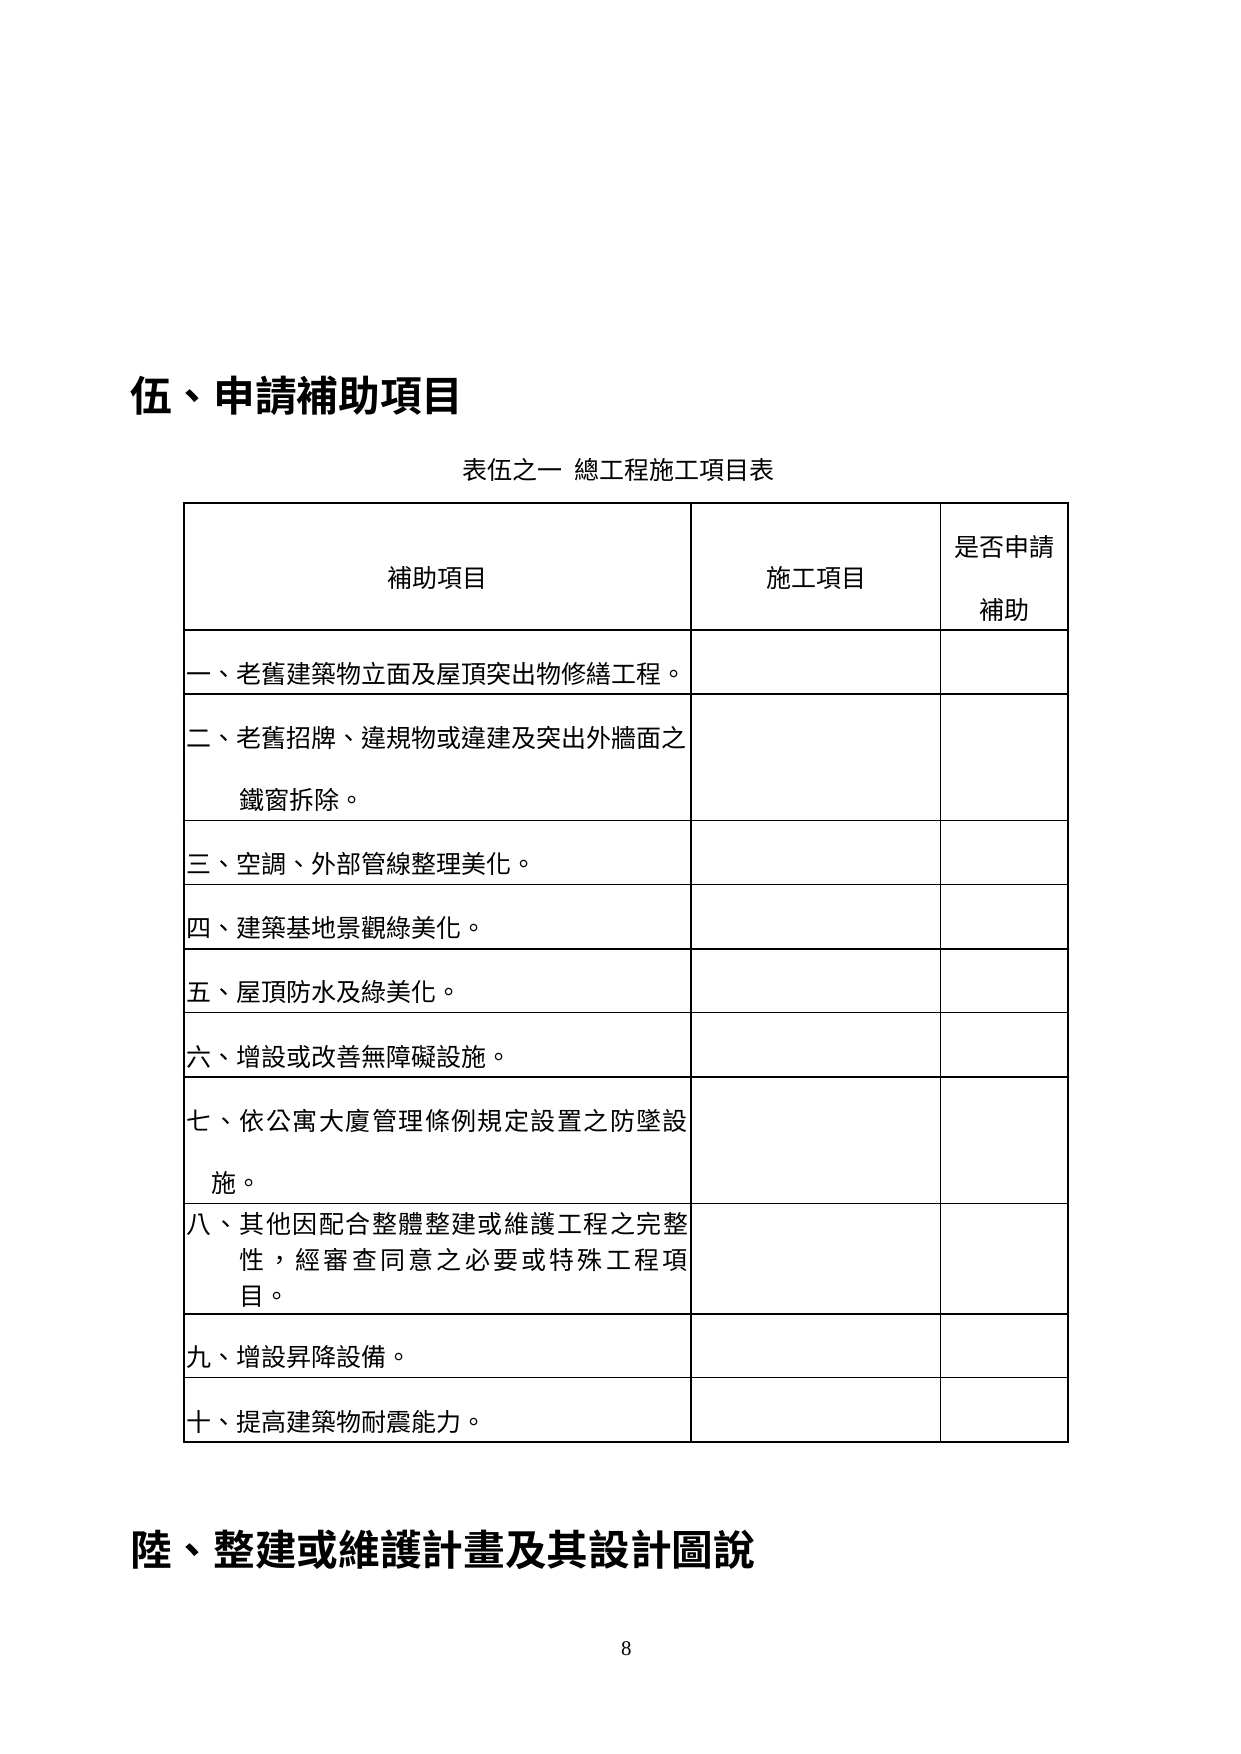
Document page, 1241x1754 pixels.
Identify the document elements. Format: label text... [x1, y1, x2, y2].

subtitle 陸、整建或維護計畫及其設計圖說 [130, 1506, 1097, 1568]
table_cell 五、屋頂防水及綠美化。 [185, 950, 690, 1012]
table_cell [692, 1315, 940, 1377]
table_cell [941, 885, 1067, 948]
table_cell 四、建築基地景觀綠美化。 [185, 885, 690, 948]
table_cell [692, 1078, 940, 1202]
table_cell [941, 821, 1067, 884]
table_cell [941, 1315, 1067, 1377]
table_cell [692, 885, 940, 948]
table_header 是否申請補助 [941, 504, 1067, 629]
table_cell [692, 950, 940, 1012]
table_cell 三、空調、外部管線整理美化。 [185, 821, 690, 884]
table_cell [692, 631, 940, 693]
text 表伍之一 總工程施工項目表 [130, 427, 1097, 489]
table_header 補助項目 [185, 504, 690, 629]
table_cell 七、依公寓大廈管理條例規定設置之防墜設施。 [185, 1078, 690, 1202]
table_cell 十、提高建築物耐震能力。 [185, 1378, 690, 1441]
table_cell [941, 695, 1067, 820]
table_cell [941, 1204, 1067, 1313]
table_cell [692, 821, 940, 884]
table_header 施工項目 [692, 504, 940, 629]
table_cell 八、其他因配合整體整建或維護工程之完整性，經審查同意之必要或特殊工程項目。 [185, 1204, 690, 1313]
table_cell [941, 950, 1067, 1012]
table_cell 九、增設昇降設備。 [185, 1315, 690, 1377]
table_cell [692, 1378, 940, 1441]
table_cell 二、老舊招牌、違規物或違建及突出外牆面之鐵窗拆除。 [185, 695, 690, 820]
subtitle 伍、申請補助項目 [130, 352, 1097, 414]
table_cell 一、老舊建築物立面及屋頂突出物修繕工程。 [185, 631, 690, 693]
table_cell [692, 1204, 940, 1313]
table_cell [692, 1013, 940, 1076]
table_cell [692, 695, 940, 820]
table_cell [941, 631, 1067, 693]
table_cell [941, 1378, 1067, 1441]
table_cell 六、增設或改善無障礙設施。 [185, 1013, 690, 1076]
table_cell [941, 1013, 1067, 1076]
table_cell [941, 1078, 1067, 1202]
